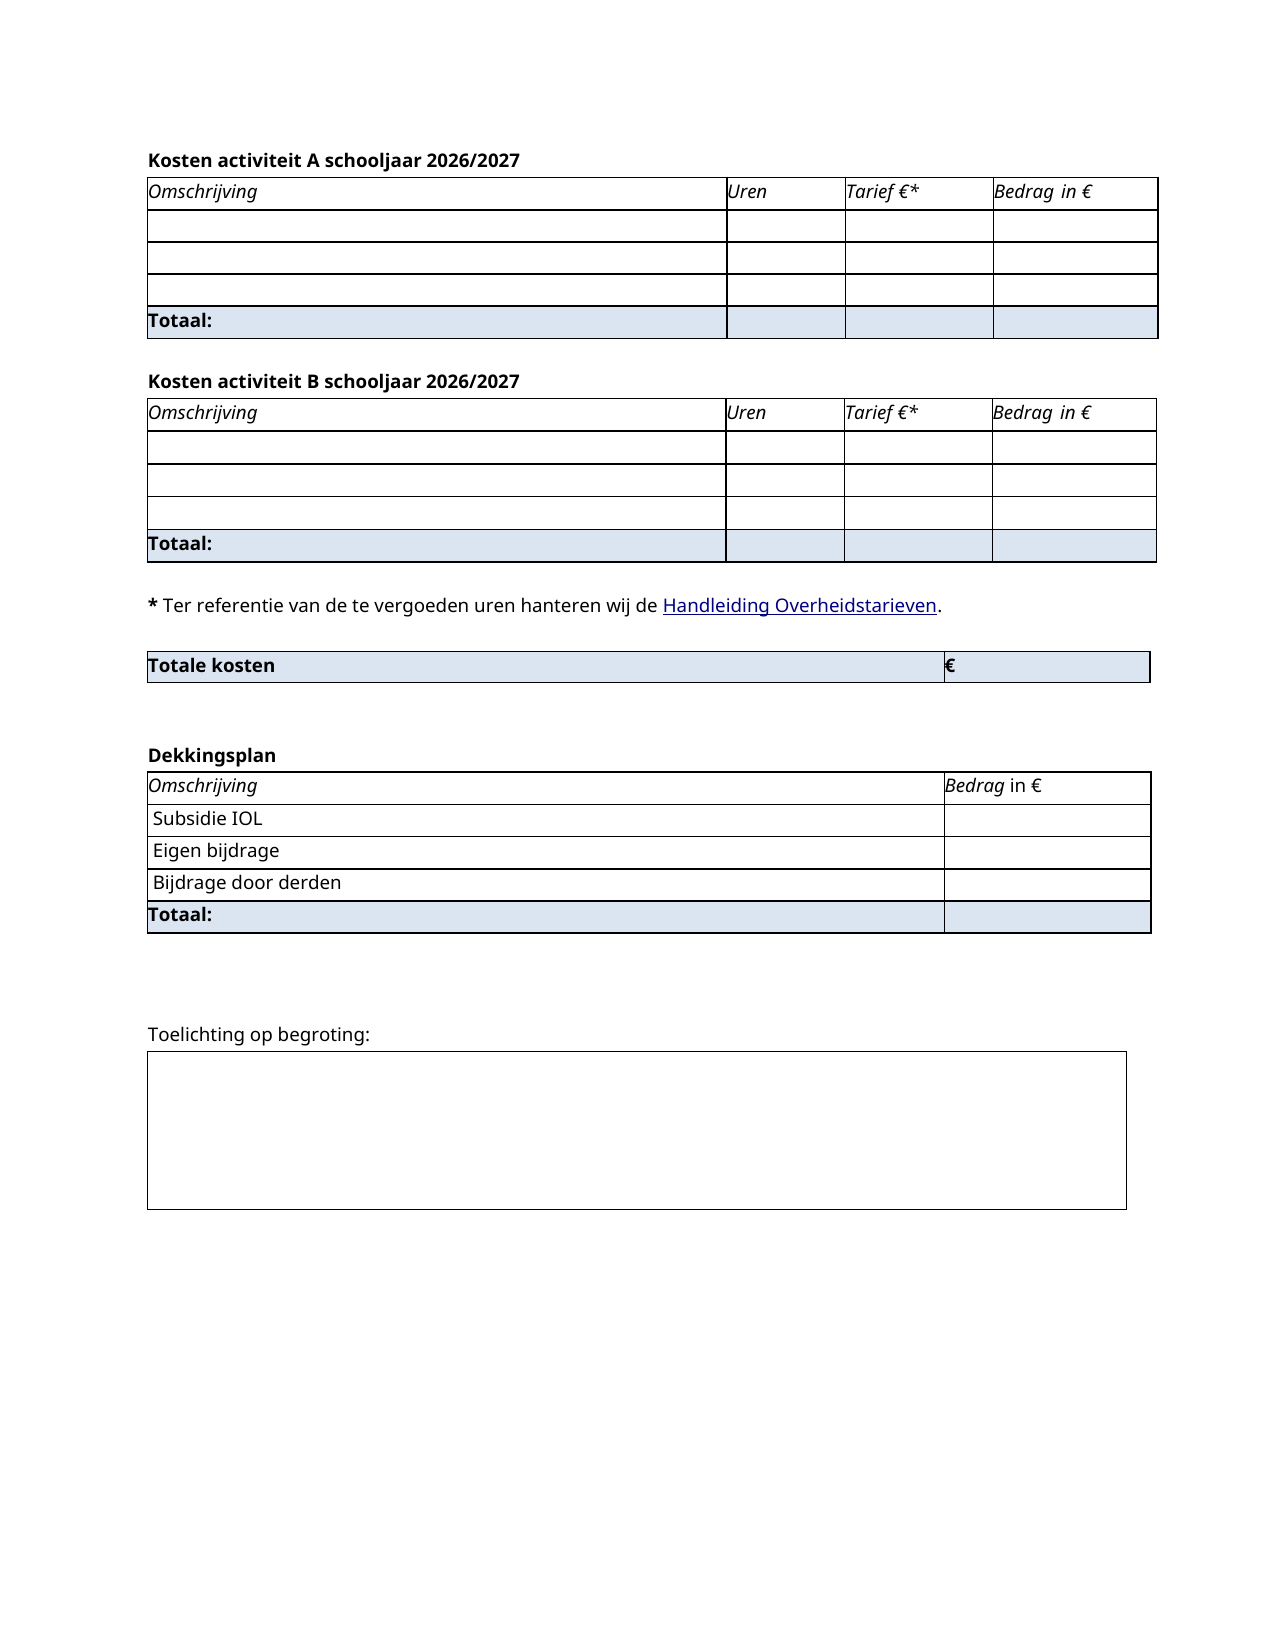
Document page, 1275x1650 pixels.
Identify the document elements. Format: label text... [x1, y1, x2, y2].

table_cell Totaal: [148, 530, 725, 561]
table_header Omschrijving [148, 773, 944, 803]
table_cell [728, 307, 845, 338]
table_cell [846, 211, 993, 241]
table_cell [148, 243, 726, 273]
table_cell Totaal: [148, 902, 944, 932]
table_cell [993, 530, 1156, 561]
table_cell [845, 465, 992, 496]
table_cell [727, 432, 844, 463]
table_cell [148, 432, 725, 463]
table_cell [846, 243, 993, 273]
table_cell [993, 432, 1156, 463]
table_header Totale kosten [148, 652, 944, 682]
table_cell Totaal: [148, 307, 726, 338]
table_cell [727, 465, 844, 496]
table_cell [994, 243, 1157, 273]
table_cell [148, 497, 725, 528]
table_cell [845, 432, 992, 463]
table_cell Eigen bijdrage [148, 837, 944, 868]
text Toelichting op begroting: [148, 1022, 1127, 1047]
table_cell [994, 307, 1157, 338]
table_cell [945, 805, 1150, 836]
table_header [148, 1052, 1126, 1208]
text Kosten activiteit A schooljaar 2026/2027 [148, 147, 1127, 173]
text * Ter referentie van de te vergoeden uren hanteren wij de Handleiding Overheidstarieven. [148, 592, 1127, 618]
table_cell [727, 530, 844, 561]
table_cell [945, 870, 1150, 900]
table_header Bedrag in € [993, 399, 1156, 430]
table_cell [148, 211, 726, 241]
table_header Bedrag in € [945, 773, 1150, 803]
table_cell [945, 837, 1150, 868]
table_header Uren [728, 178, 845, 209]
table_header Tarief €* [846, 178, 993, 209]
table_cell [945, 902, 1150, 932]
table_cell [845, 497, 992, 528]
table_cell [728, 275, 845, 305]
table_header Omschrijving [148, 399, 725, 430]
table_cell [148, 275, 726, 305]
text Dekkingsplan [148, 742, 1127, 767]
table_header Bedrag in € [994, 178, 1157, 209]
table_header € [945, 652, 1149, 682]
table_cell [148, 465, 725, 496]
table_header Uren [727, 399, 844, 430]
table_cell [728, 243, 845, 273]
table_cell Subsidie IOL [148, 805, 944, 836]
table_cell [993, 497, 1156, 528]
table_cell [994, 211, 1157, 241]
table_cell Bijdrage door derden [148, 870, 944, 900]
table_header Tarief €* [845, 399, 992, 430]
table_cell [993, 465, 1156, 496]
table_cell [727, 497, 844, 528]
table_cell [846, 307, 993, 338]
table_cell [846, 275, 993, 305]
text Kosten activiteit B schooljaar 2026/2027 [148, 368, 1127, 394]
table_cell [845, 530, 992, 561]
table_cell [994, 275, 1157, 305]
table_cell [728, 211, 845, 241]
table_header Omschrijving [148, 178, 726, 209]
